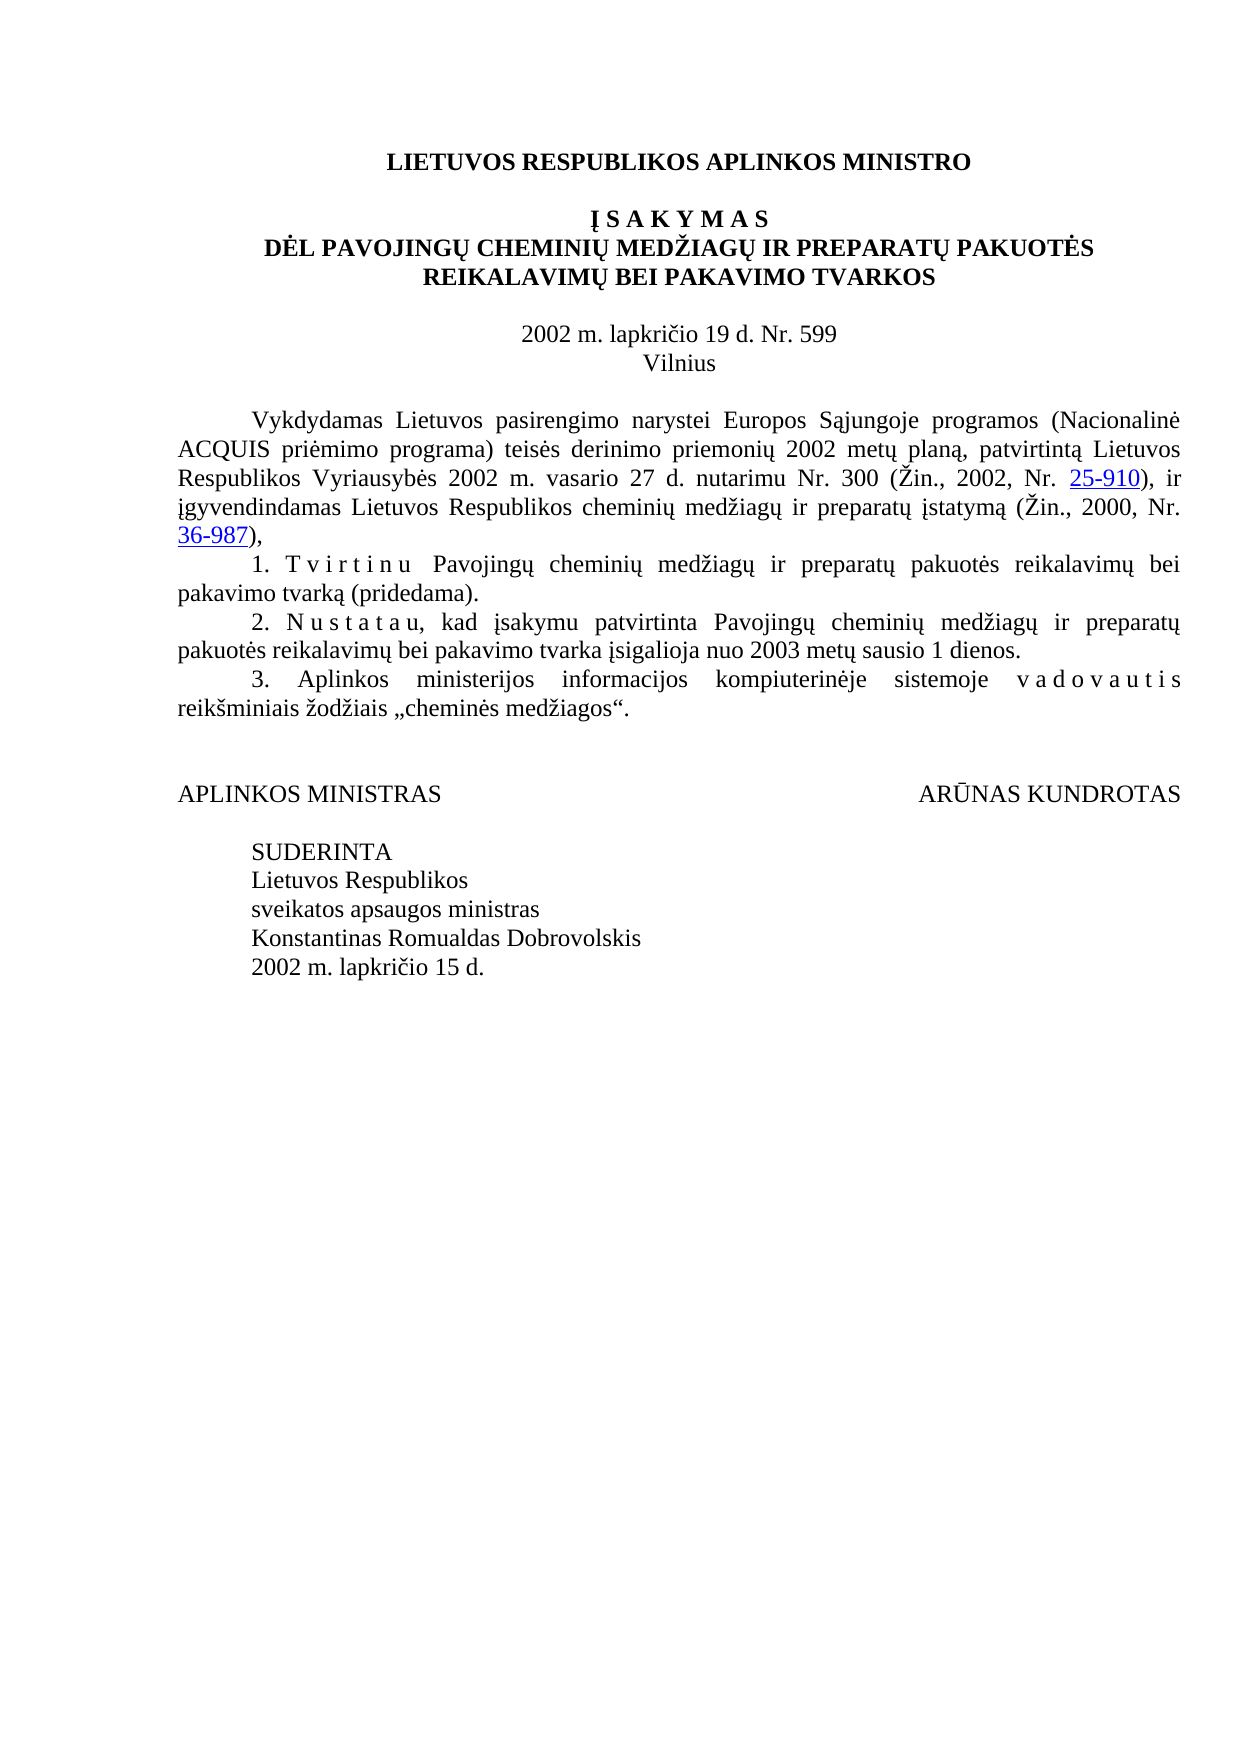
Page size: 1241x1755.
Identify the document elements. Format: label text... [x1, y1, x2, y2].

text Lietuvos Respublikos [177, 866, 1181, 894]
text 2. Nustatau, kad įsakymu patvirtinta Pavojingų cheminių medžiagų ir preparatų pakuotės reikalavimų bei pakavimo tvarka įsigalioja nuo 2003 metų sausio 1 dienos. [177, 607, 1181, 664]
text LIETUVOS RESPUBLIKOS APLINKOS MINISTRO [177, 147, 1181, 176]
text Vykdydamas Lietuvos pasirengimo narystei Europos Sąjungoje programos (Nacionalinė ACQUIS priėmimo programa) teisės derinimo priemonių 2002 metų planą, patvirtintą Lietuvos Respublikos Vyriausybės 2002 m. vasario 27 d. nutarimu Nr. 300 (Žin., 2002, Nr. 25-910), ir įgyvendindamas Lietuvos Respublikos cheminių medžiagų ir preparatų įstatymą (Žin., 2000, Nr. 36-987), [177, 406, 1181, 549]
text APLINKOS MINISTRAS ARŪNAS KUNDROTAS [177, 779, 1181, 808]
text Į S A K Y M A S [177, 204, 1181, 233]
text 2002 m. lapkričio 15 d. [177, 952, 1181, 981]
text SUDERINTA [177, 837, 1181, 866]
text 2002 m. lapkričio 19 d. Nr. 599 [177, 319, 1181, 348]
text 1. Tvirtinu Pavojingų cheminių medžiagų ir preparatų pakuotės reikalavimų bei pakavimo tvarką (pridedama). [177, 549, 1181, 607]
text DĖL PAVOJINGŲ CHEMINIŲ MEDŽIAGŲ IR PREPARATŲ PAKUOTĖS REIKALAVIMŲ BEI PAKAVIMO TVARKOS [177, 233, 1181, 291]
text Vilnius [177, 348, 1181, 377]
text sveikatos apsaugos ministras [177, 894, 1181, 923]
text Konstantinas Romualdas Dobrovolskis [177, 923, 1181, 952]
text 3. Aplinkos ministerijos informacijos kompiuterinėje sistemoje vadovautis reikšminiais žodžiais „cheminės medžiagos“. [177, 664, 1181, 722]
